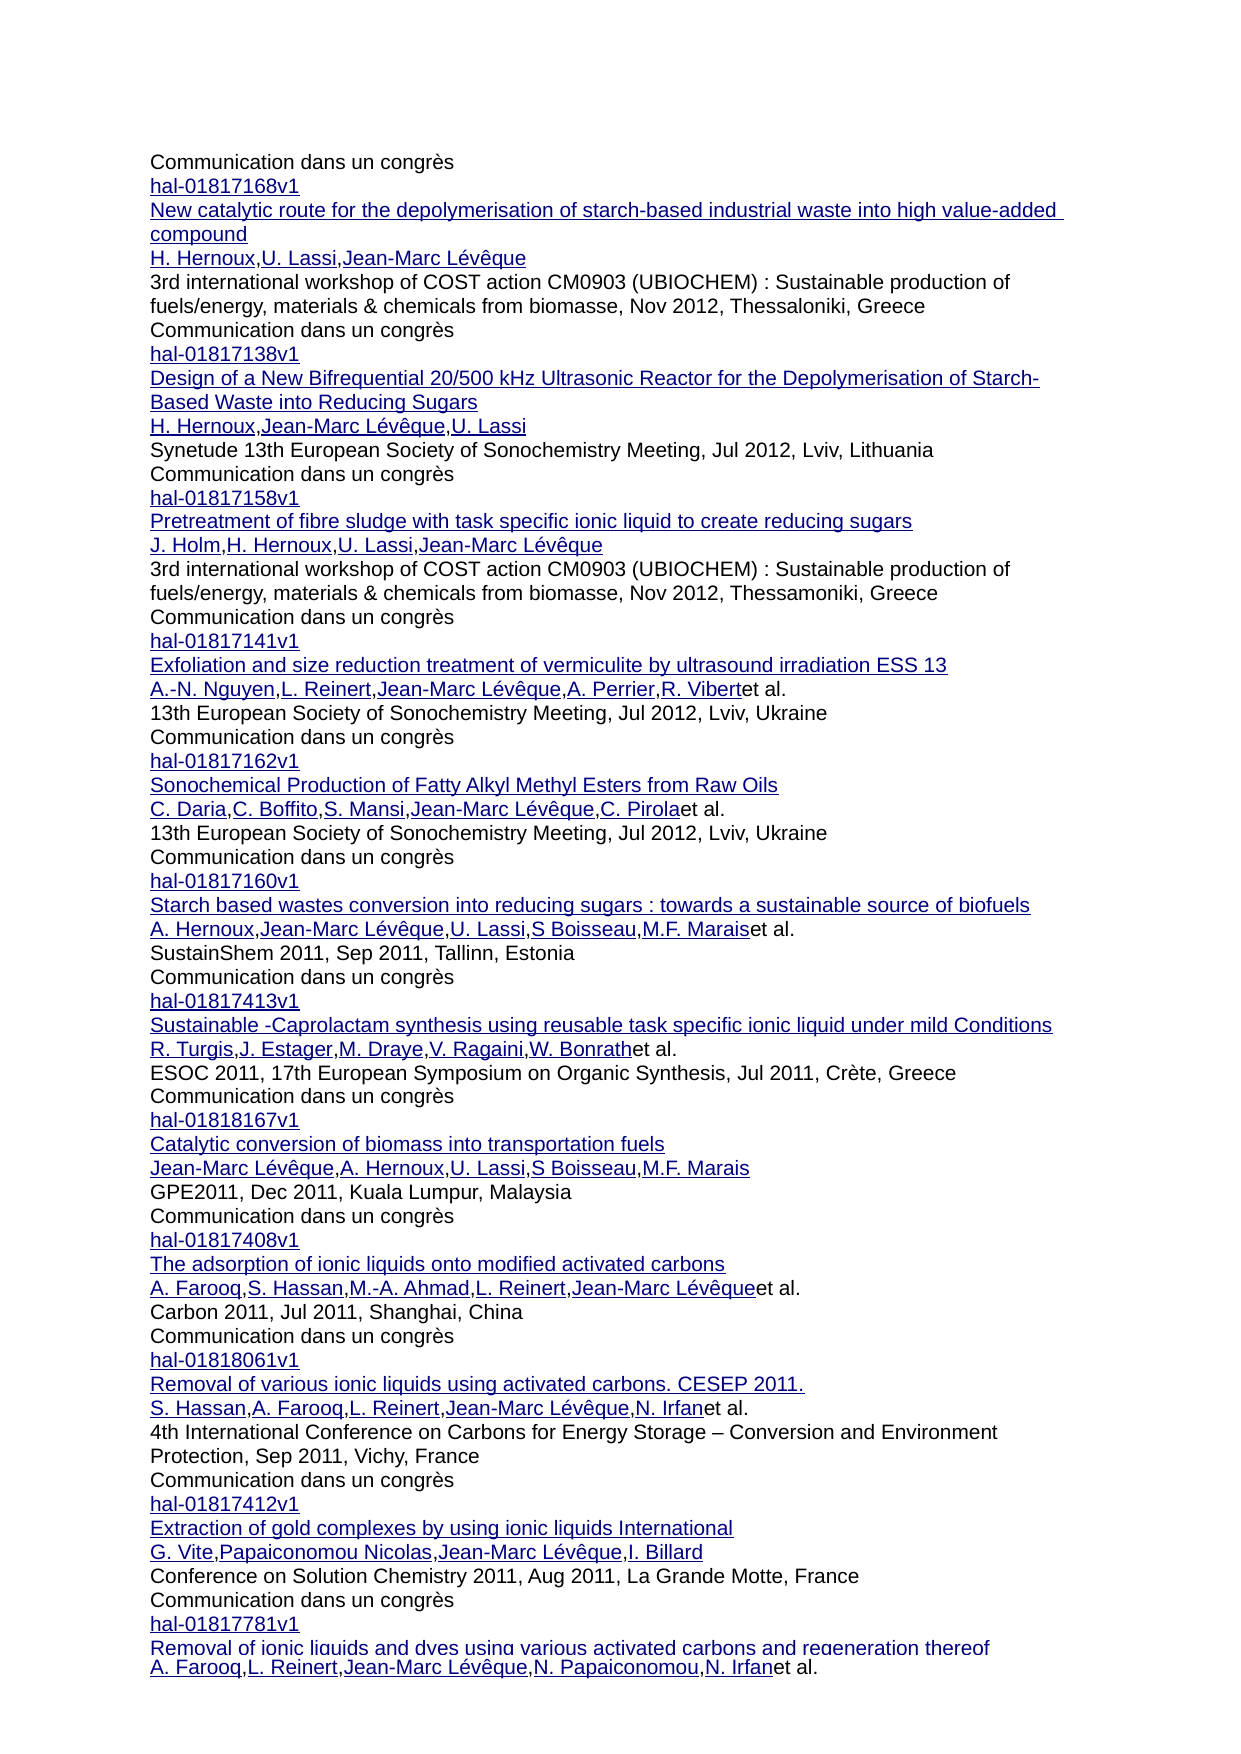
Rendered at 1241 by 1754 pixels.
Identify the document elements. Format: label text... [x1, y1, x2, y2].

table_cell Communication dans un congrès hal-01817168v1 [150, 150, 1090, 198]
table_cell The adsorption of ionic liquids onto modified activated carbons A. Farooq,S. Hassan,M.-A. Ahmad,L. Reinert,Jean-Marc Lévêqueet al. Carbon 2011, Jul 2011, Shanghai, China Communication dans un congrès hal-01818061v1 [150, 1252, 1090, 1372]
table_cell Starch based wastes conversion into reducing sugars : towards a sustainable source of biofuels A. Hernoux,Jean-Marc Lévêque,U. Lassi,S Boisseau,M.F. Maraiset al. SustainShem 2011, Sep 2011, Tallinn, Estonia Communication dans un congrès hal-01817413v1 [150, 893, 1090, 1012]
table_cell Exfoliation and size reduction treatment of vermiculite by ultrasound irradiation ESS 13 A.-N. Nguyen,L. Reinert,Jean-Marc Lévêque,A. Perrier,R. Vibertet al. 13th European Society of Sonochemistry Meeting, Jul 2012, Lviv, Ukraine Communication dans un congrès hal-01817162v1 [150, 653, 1090, 773]
table_cell Design of a New Bifrequential 20/500 kHz Ultrasonic Reactor for the Depolymerisation of Starch-Based Waste into Reducing Sugars H. Hernoux,Jean-Marc Lévêque,U. Lassi Synetude 13th European Society of Sonochemistry Meeting, Jul 2012, Lviv, Lithuania Communication dans un congrès hal-01817158v1 [150, 366, 1090, 509]
table_cell New catalytic route for the depolymerisation of starch-based industrial waste into high value-added compound H. Hernoux,U. Lassi,Jean-Marc Lévêque 3rd international workshop of COST action CM0903 (UBIOCHEM) : Sustainable production of fuels/energy, materials & chemicals from biomasse, Nov 2012, Thessaloniki, Greece Communication dans un congrès hal-01817138v1 [150, 198, 1090, 366]
table_cell Pretreatment of fibre sludge with task specific ionic liquid to create reducing sugars J. Holm,H. Hernoux,U. Lassi,Jean-Marc Lévêque 3rd international workshop of COST action CM0903 (UBIOCHEM) : Sustainable production of fuels/energy, materials & chemicals from biomasse, Nov 2012, Thessamoniki, Greece Communication dans un congrès hal-01817141v1 [150, 509, 1090, 653]
table_cell Sustainable -Caprolactam synthesis using reusable task specific ionic liquid under mild Conditions R. Turgis,J. Estager,M. Draye,V. Ragaini,W. Bonrathet al. ESOC 2011, 17th European Symposium on Organic Synthesis, Jul 2011, Crète, Greece Communication dans un congrès hal-01818167v1 [150, 1013, 1090, 1132]
table_cell Removal of various ionic liquids using activated carbons. CESEP 2011. S. Hassan,A. Farooq,L. Reinert,Jean-Marc Lévêque,N. Irfanet al. 4th International Conference on Carbons for Energy Storage – Conversion and Environment Protection, Sep 2011, Vichy, France Communication dans un congrès hal-01817412v1 [150, 1372, 1090, 1516]
table_cell Extraction of gold complexes by using ionic liquids International G. Vite,Papaiconomou Nicolas,Jean-Marc Lévêque,I. Billard Conference on Solution Chemistry 2011, Aug 2011, La Grande Motte, France Communication dans un congrès hal-01817781v1 [150, 1516, 1090, 1635]
table_cell Removal of ionic liquids and dyes using various activated carbons and regeneration thereof A. Farooq,L. Reinert,Jean-Marc Lévêque,N. Papaiconomou,N. Irfanet al. [150, 1635, 1090, 1679]
table_cell Sonochemical Production of Fatty Alkyl Methyl Esters from Raw Oils C. Daria,C. Boffito,S. Mansi,Jean-Marc Lévêque,C. Pirolaet al. 13th European Society of Sonochemistry Meeting, Jul 2012, Lviv, Ukraine Communication dans un congrès hal-01817160v1 [150, 773, 1090, 893]
table_cell Catalytic conversion of biomass into transportation fuels Jean-Marc Lévêque,A. Hernoux,U. Lassi,S Boisseau,M.F. Marais GPE2011, Dec 2011, Kuala Lumpur, Malaysia Communication dans un congrès hal-01817408v1 [150, 1132, 1090, 1252]
